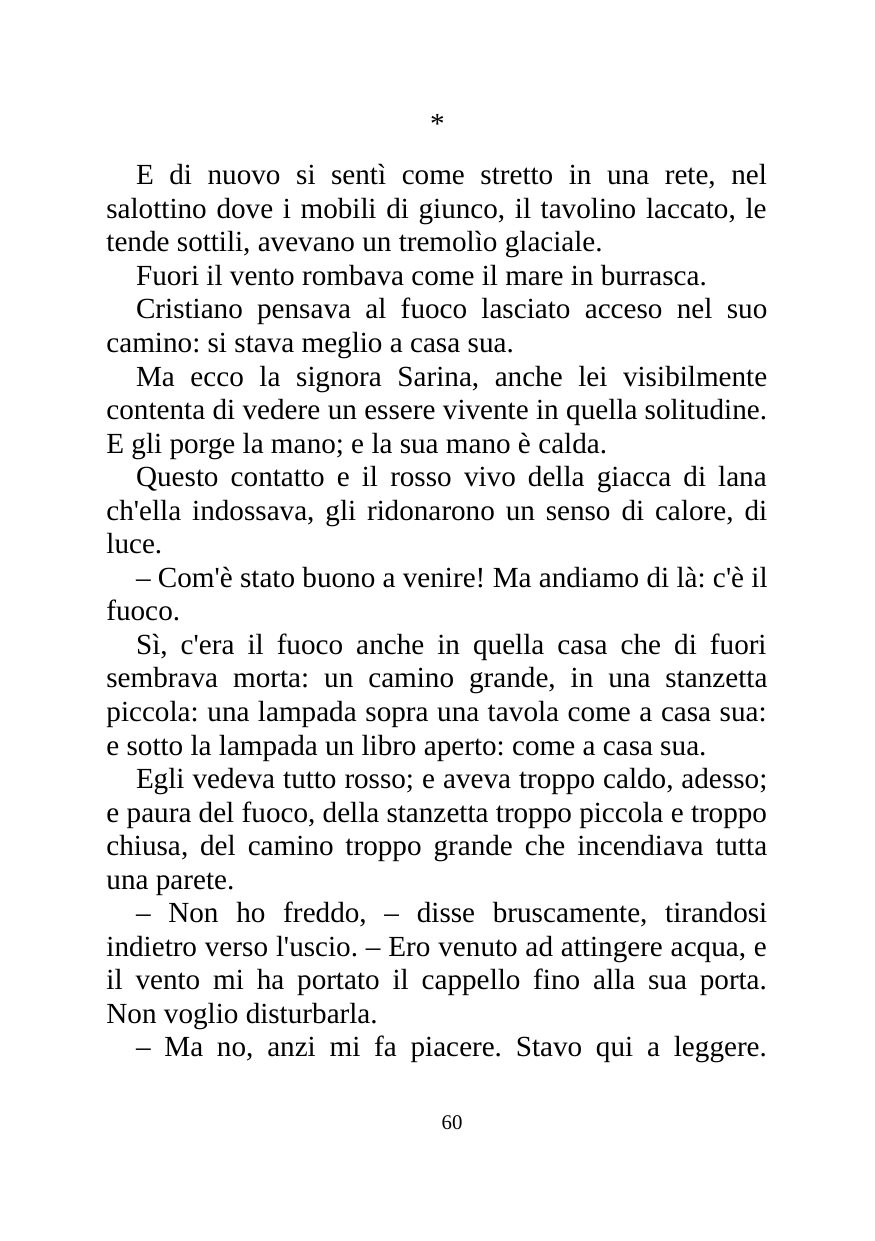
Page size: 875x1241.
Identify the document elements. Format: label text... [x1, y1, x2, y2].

text Ma ecco la signora Sarina, anche lei visibilmente contenta di vedere un essere vivente in quella solitudine. E gli porge la mano; e la sua mano è calda. [106, 359, 768, 459]
text – Com'è stato buono a venire! Ma andiamo di là: c'è il fuoco. [106, 560, 768, 627]
text – Ma no, anzi mi fa piacere. Stavo qui a leggere. [106, 1029, 768, 1063]
text Questo contatto e il rosso vivo della giacca di lana ch'ella indossava, gli ridonarono un senso di calore, di luce. [106, 459, 768, 560]
text Cristiano pensava al fuoco lasciato acceso nel suo camino: si stava meglio a casa sua. [106, 292, 768, 359]
text Sì, c'era il fuoco anche in quella casa che di fuori sembrava morta: un camino grande, in una stanzetta piccola: una lampada sopra una tavola come a casa sua: e sotto la lampada un libro aperto: come a casa sua. [106, 627, 768, 761]
text Egli vedeva tutto rosso; e aveva troppo caldo, adesso; e paura del fuoco, della stanzetta troppo piccola e troppo chiusa, del camino troppo grande che incendiava tutta una parete. [106, 761, 768, 895]
text E di nuovo si sentì come stretto in una rete, nel salottino dove i mobili di giunco, il tavolino laccato, le tende sottili, avevano un tremolìo glaciale. [106, 157, 768, 258]
text – Non ho freddo, – disse bruscamente, tirandosi indietro verso l'uscio. – Ero venuto ad attingere acqua, e il vento mi ha portato il cappello fino alla sua porta. Non voglio disturbarla. [106, 895, 768, 1029]
text * [106, 106, 768, 140]
text Fuori il vento rombava come il mare in burrasca. [106, 258, 768, 292]
